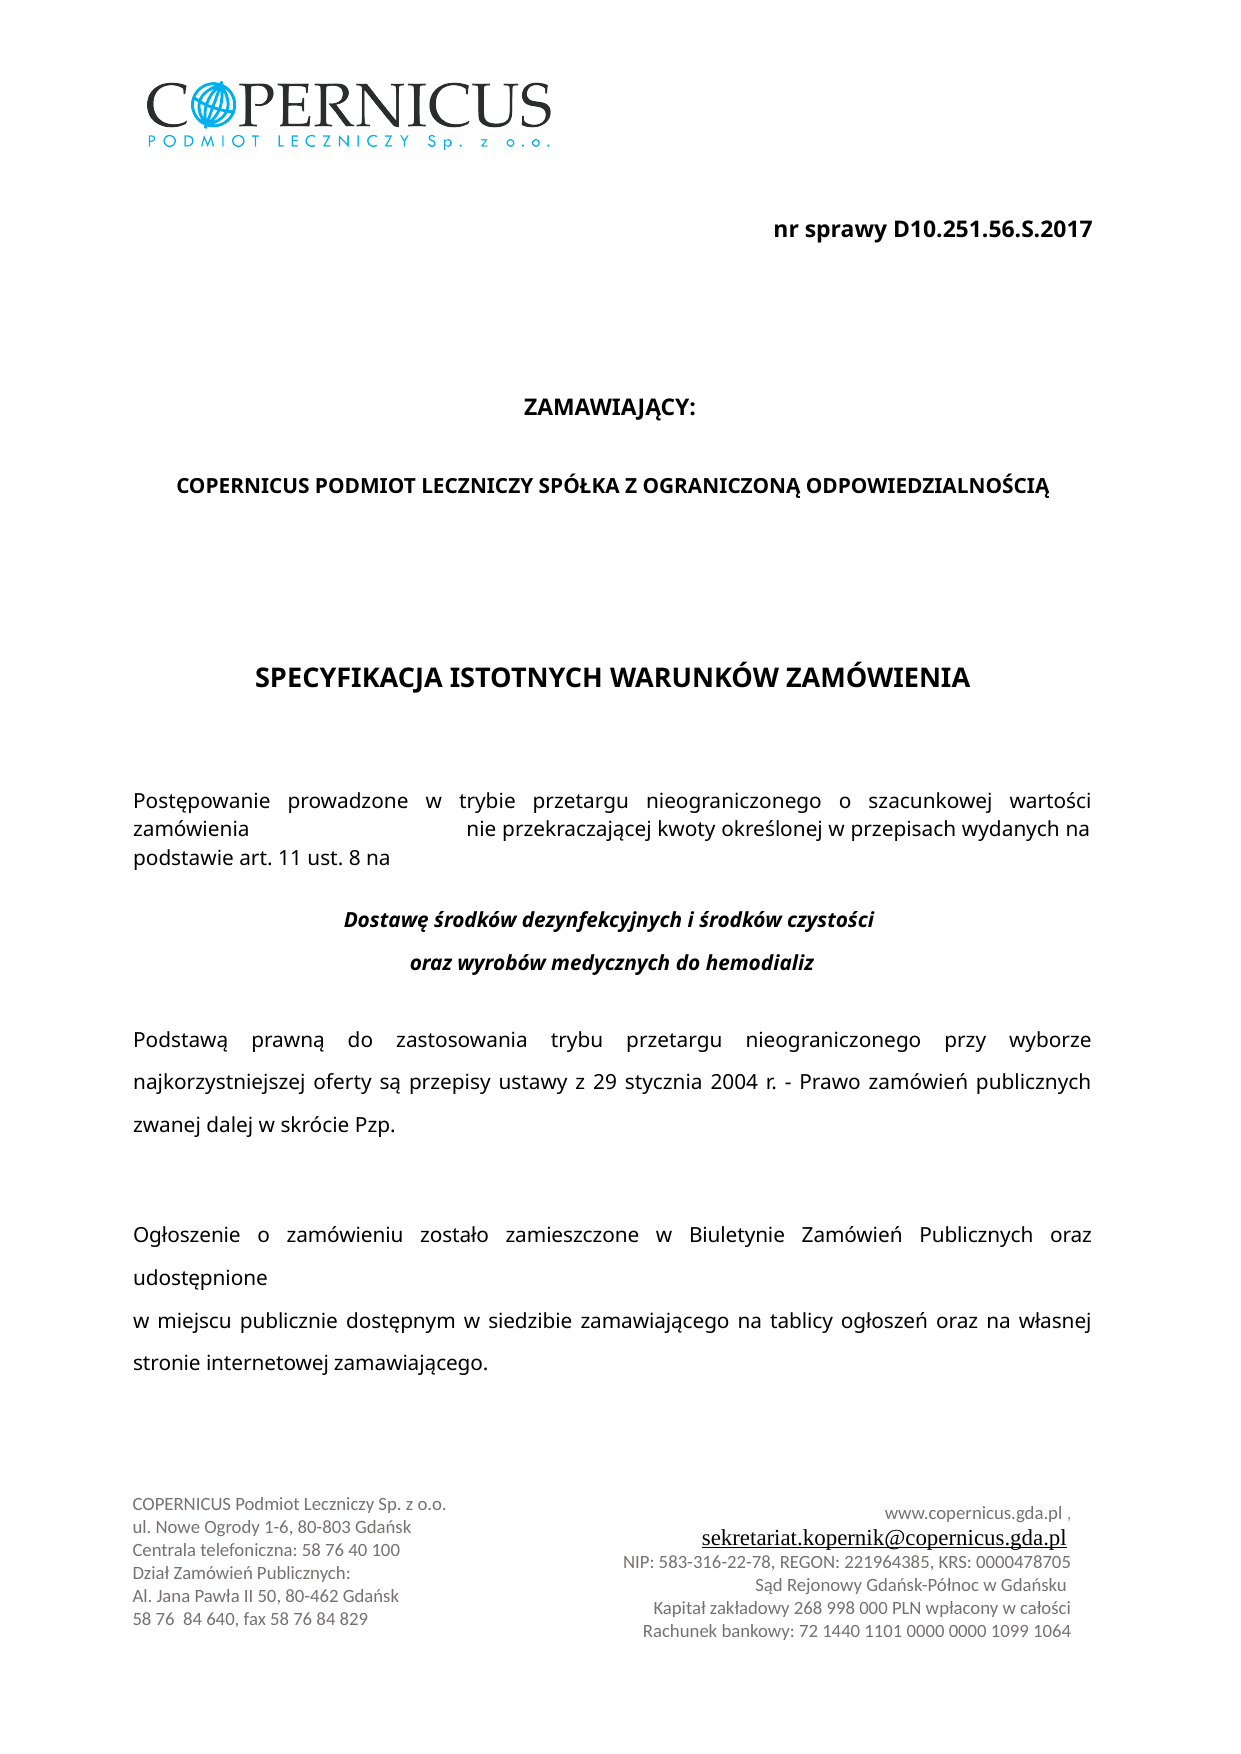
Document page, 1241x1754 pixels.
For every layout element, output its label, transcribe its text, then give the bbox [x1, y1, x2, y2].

text Postępowanie prowadzone w trybie przetargu nieograniczonego o szacunkowej wartości zamówienia nie przekraczającej kwoty określonej w przepisach wydanych na podstawie art. 11 ust. 8 na [133, 786, 1093, 871]
text Ogłoszenie o zamówieniu zostało zamieszczone w Biuletynie Zamówień Publicznych oraz udostępnione w miejscu publicznie dostępnym w siedzibie zamawiającego na tablicy ogłoszeń oraz na własnej stronie internetowej zamawiającego. [133, 1221, 1093, 1377]
text Podstawą prawną do zastosowania trybu przetargu nieograniczonego przy wyborze najkorzystniejszej oferty są przepisy ustawy z 29 stycznia 2004 r. - Prawo zamówień publicznych zwanej dalej w skrócie Pzp. [133, 1025, 1093, 1138]
picture [135, 76, 561, 153]
text oraz wyrobów medycznych do hemodializ [133, 948, 1093, 976]
subtitle ZAMAWIAJĄCY: [133, 391, 1093, 422]
text SPECYFIKACJA ISTOTNYCH WARUNKÓW ZAMÓWIENIA [133, 658, 1093, 695]
text nr sprawy D10.251.56.S.2017 [133, 213, 1093, 244]
subtitle COPERNICUS PODMIOT LECZNICZY SPÓŁKA Z OGRANICZONĄ ODPOWIEDZIALNOŚCIĄ [133, 471, 1093, 499]
text Dostawę środków dezynfekcyjnych i środków czystości [133, 905, 1093, 934]
